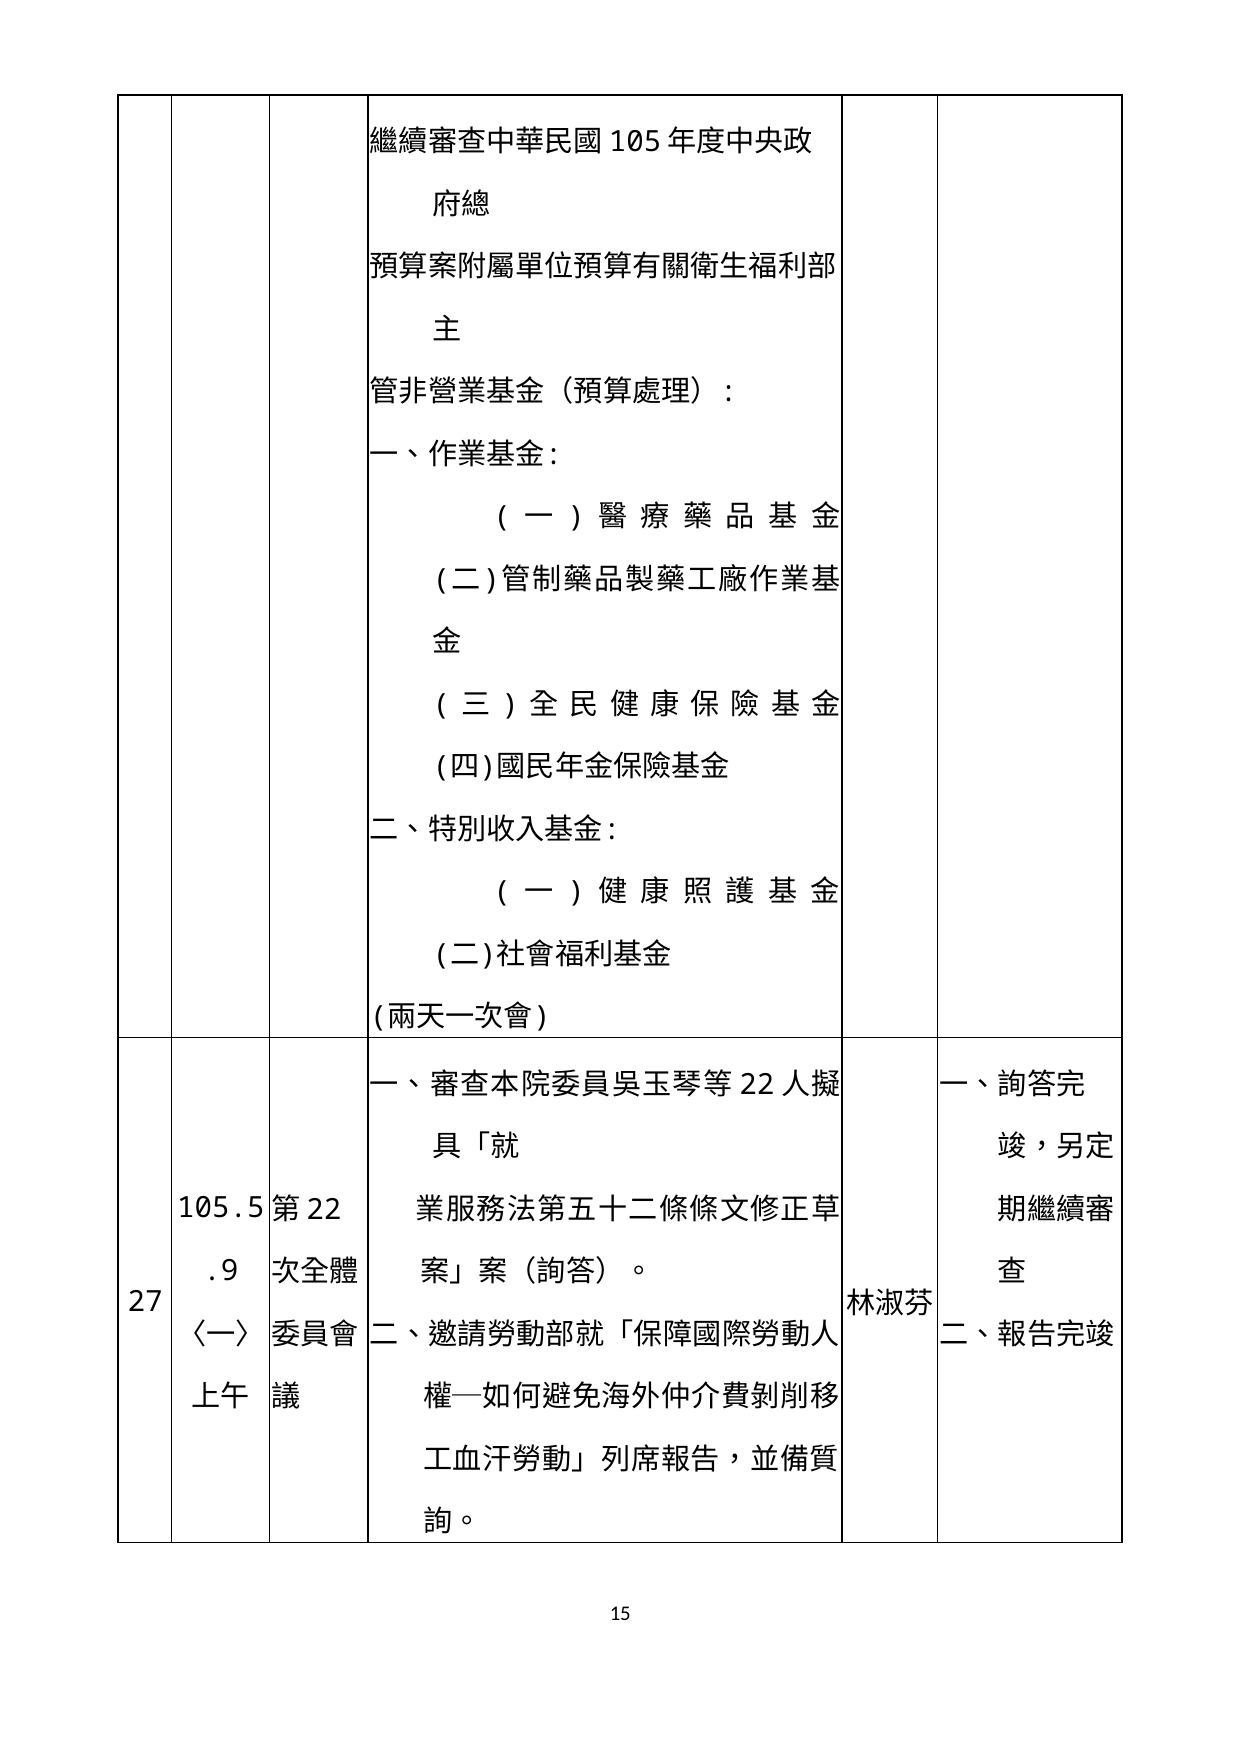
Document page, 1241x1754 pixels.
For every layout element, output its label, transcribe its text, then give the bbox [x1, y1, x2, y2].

table_cell 第22次全體委員會議 [270, 1038, 367, 1541]
table_cell [119, 96, 171, 1037]
table_cell [938, 96, 1121, 1037]
table_cell 一、審查本院委員吳玉琴等22人擬具「就 業服務法第五十二條條文修正草案」案（詢答）。 二、邀請勞動部就「保障國際勞動人權─如何避免海外仲介費剝削移工血汗勞動」列席報告，並備質詢。 [369, 1038, 841, 1541]
table_cell 林淑芬 [843, 1038, 937, 1541]
table_cell 105.5.9 〈一〉 上午 [172, 1038, 269, 1541]
table_cell [270, 96, 367, 1037]
table_cell 27 [119, 1038, 171, 1541]
table_cell [172, 96, 269, 1037]
table_cell 繼續審查中華民國105年度中央政府總 預算案附屬單位預算有關衛生福利部主 管非營業基金（預算處理）: 一、作業基金: (一)醫療藥品基金 (二)管制藥品製藥工廠作業基金 (三)全民健康保險基金 (四)國民年金保險基金 二、特別收入基金: (一)健康照護基金 (二)社會福利基金 (兩天一次會) [369, 96, 841, 1037]
table_cell [843, 96, 937, 1037]
table_cell 一、詢答完竣，另定期繼續審查 二、報告完竣 [938, 1038, 1121, 1541]
